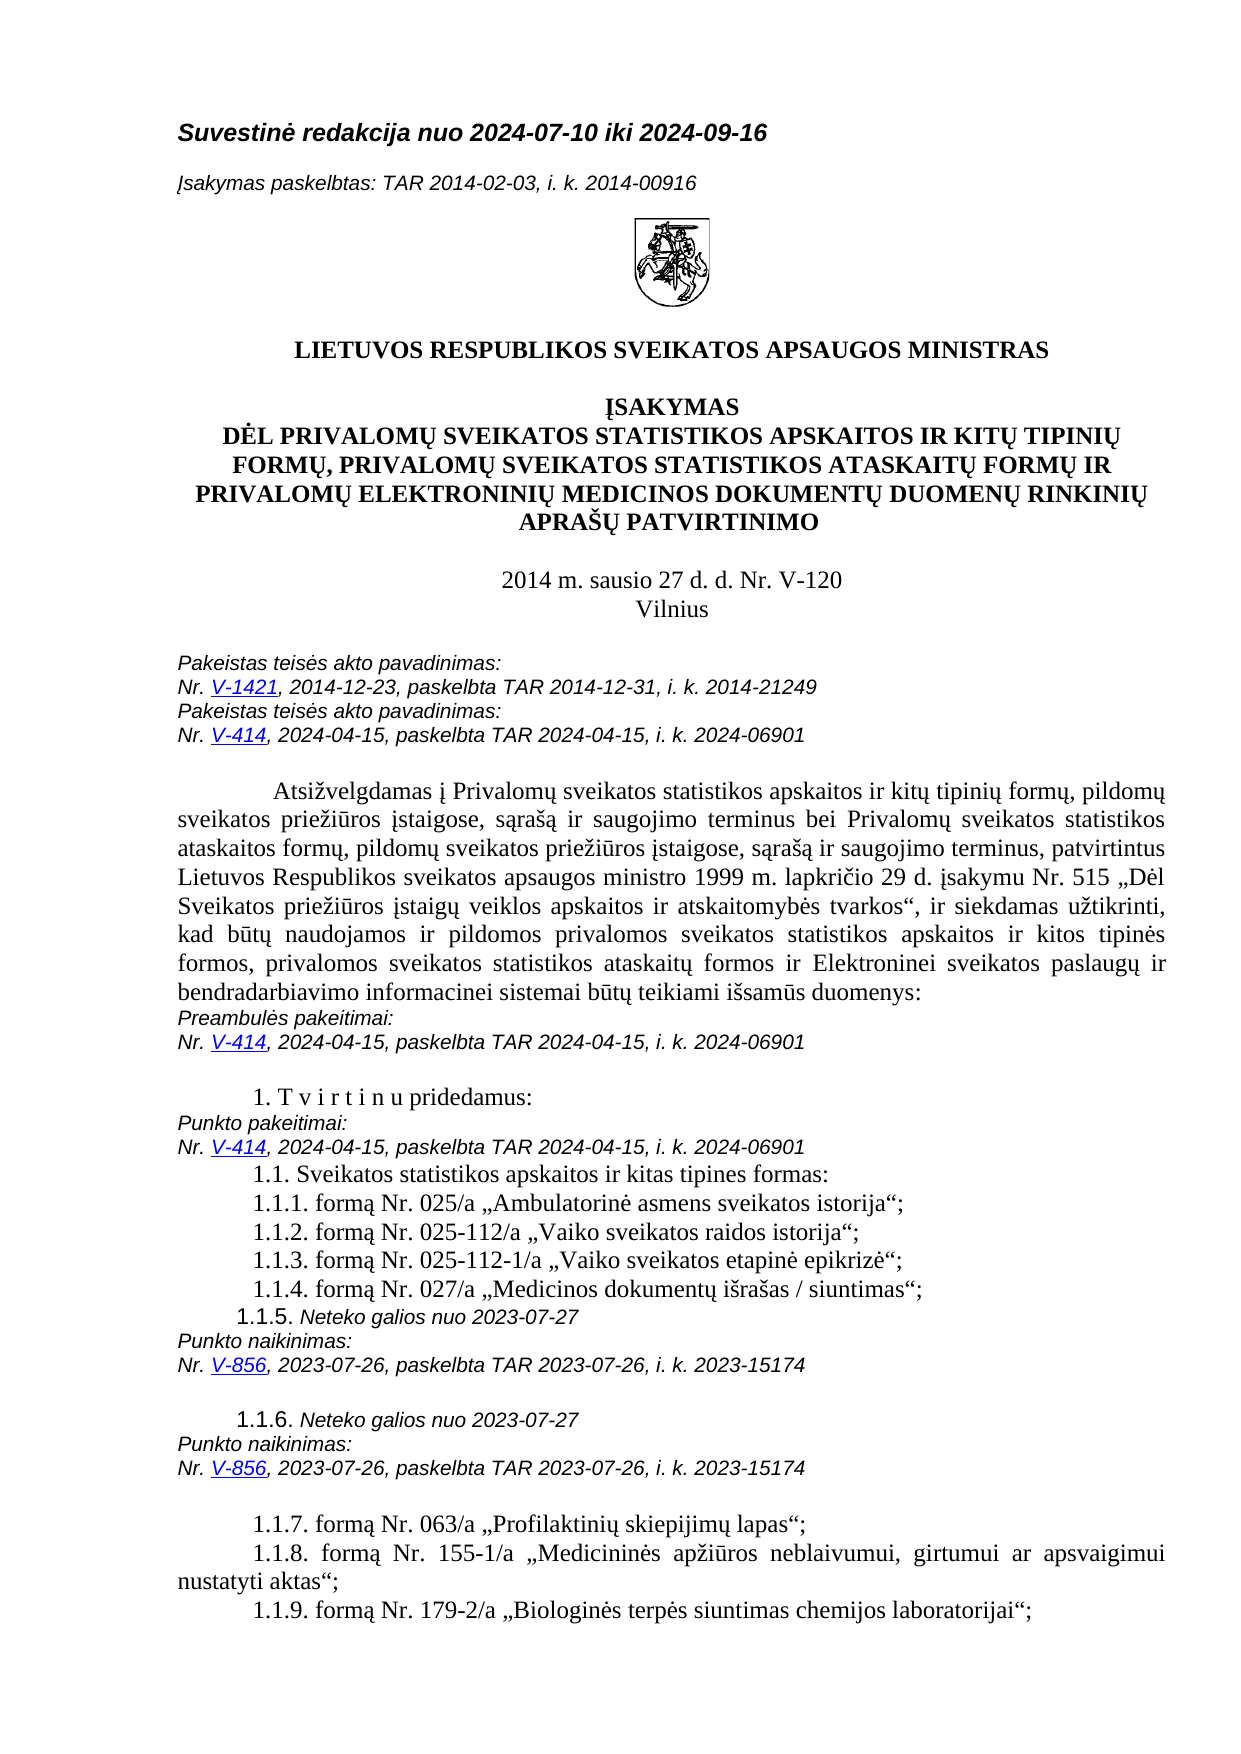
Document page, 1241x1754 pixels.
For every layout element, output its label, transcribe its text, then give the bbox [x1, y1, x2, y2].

text 1.1.6. Neteko galios nuo 2023-07-27 [177, 1406, 1167, 1432]
text 1.1.2. formą Nr. 025-112/a „Vaiko sveikatos raidos istorija“; [177, 1217, 1167, 1245]
text Preambulės pakeitimai: [177, 1006, 1167, 1030]
text 1.1.7. formą Nr. 063/a „Profilaktinių skiepijimų lapas“; [177, 1509, 1167, 1538]
text Nr. V-414, 2024-04-15, paskelbta TAR 2024-04-15, i. k. 2024-06901 [177, 723, 1167, 747]
text LIETUVOS RESPUBLIKOS SVEIKATOS APSAUGOS MINISTRAS [177, 335, 1167, 364]
text 1.1.4. formą Nr. 027/a „Medicinos dokumentų išrašas / siuntimas“; [177, 1274, 1167, 1303]
text Suvestinė redakcija nuo 2024-07-10 iki 2024-09-16 [177, 118, 1167, 147]
text 1.1. Sveikatos statistikos apskaitos ir kitas tipines formas: [177, 1159, 1167, 1188]
text Nr. V-856, 2023-07-26, paskelbta TAR 2023-07-26, i. k. 2023-15174 [177, 1353, 1167, 1377]
text Nr. V-856, 2023-07-26, paskelbta TAR 2023-07-26, i. k. 2023-15174 [177, 1456, 1167, 1480]
text Punkto naikinimas: [177, 1329, 1167, 1353]
text 1.1.1. formą Nr. 025/a „Ambulatorinė asmens sveikatos istorija“; [177, 1188, 1167, 1217]
text 1.1.9. formą Nr. 179-2/a „Biologinės terpės siuntimas chemijos laboratorijai“; [177, 1595, 1167, 1624]
text Atsižvelgdamas į Privalomų sveikatos statistikos apskaitos ir kitų tipinių formų, pildomų sveikatos priežiūros įstaigose, sąrašą ir saugojimo terminus bei Privalomų sveikatos statistikos ataskaitos formų, pildomų sveikatos priežiūros įstaigose, sąrašą ir saugojimo terminus, patvirtintus Lietuvos Respublikos sveikatos apsaugos ministro 1999 m. lapkričio 29 d. įsakymu Nr. 515 „Dėl Sveikatos priežiūros įstaigų veiklos apskaitos ir atskaitomybės tvarkos“, ir siekdamas užtikrinti, kad būtų naudojamos ir pildomos privalomos sveikatos statistikos apskaitos ir kitos tipinės formos, privalomos sveikatos statistikos ataskaitų formos ir Elektroninei sveikatos paslaugų ir bendradarbiavimo informacinei sistemai būtų teikiami išsamūs duomenys: [177, 776, 1167, 1006]
text Pakeistas teisės akto pavadinimas: [177, 699, 1167, 723]
text Nr. V-1421, 2014-12-23, paskelbta TAR 2014-12-31, i. k. 2014-21249 [177, 675, 1167, 699]
text Įsakymas paskelbtas: TAR 2014-02-03, i. k. 2014-00916 [177, 171, 1167, 195]
text Punkto pakeitimai: [177, 1111, 1167, 1135]
text Punkto naikinimas: [177, 1432, 1167, 1456]
text 1. T v i r t i n u pridedamus: [177, 1082, 1167, 1111]
text 1.1.8. formą Nr. 155-1/a „Medicininės apžiūros neblaivumui, girtumui ar apsvaigimui nustatyti aktas“; [177, 1538, 1167, 1595]
text 2014 m. sausio 27 d. d. Nr. V-120 [177, 565, 1167, 594]
text 1.1.3. formą Nr. 025-112-1/a „Vaiko sveikatos etapinė epikrizė“; [177, 1245, 1167, 1274]
text Pakeistas teisės akto pavadinimas: [177, 651, 1167, 675]
text Nr. V-414, 2024-04-15, paskelbta TAR 2024-04-15, i. k. 2024-06901 [177, 1030, 1167, 1054]
text Nr. V-414, 2024-04-15, paskelbta TAR 2024-04-15, i. k. 2024-06901 [177, 1135, 1167, 1159]
text DĖL PRIVALOMŲ SVEIKATOS STATISTIKOS APSKAITOS IR KITŲ TIPINIŲ FORMŲ, PRIVALOMŲ SVEIKATOS STATISTIKOS ATASKAITŲ FORMŲ IR PRIVALOMŲ ELEKTRONINIŲ MEDICINOS DOKUMENTŲ DUOMENŲ RINKINIŲ APRAŠŲ PATVIRTINIMO [177, 421, 1167, 536]
text ĮSAKYMAS [177, 392, 1167, 421]
text 1.1.5. Neteko galios nuo 2023-07-27 [177, 1303, 1167, 1329]
text Vilnius [177, 594, 1167, 622]
